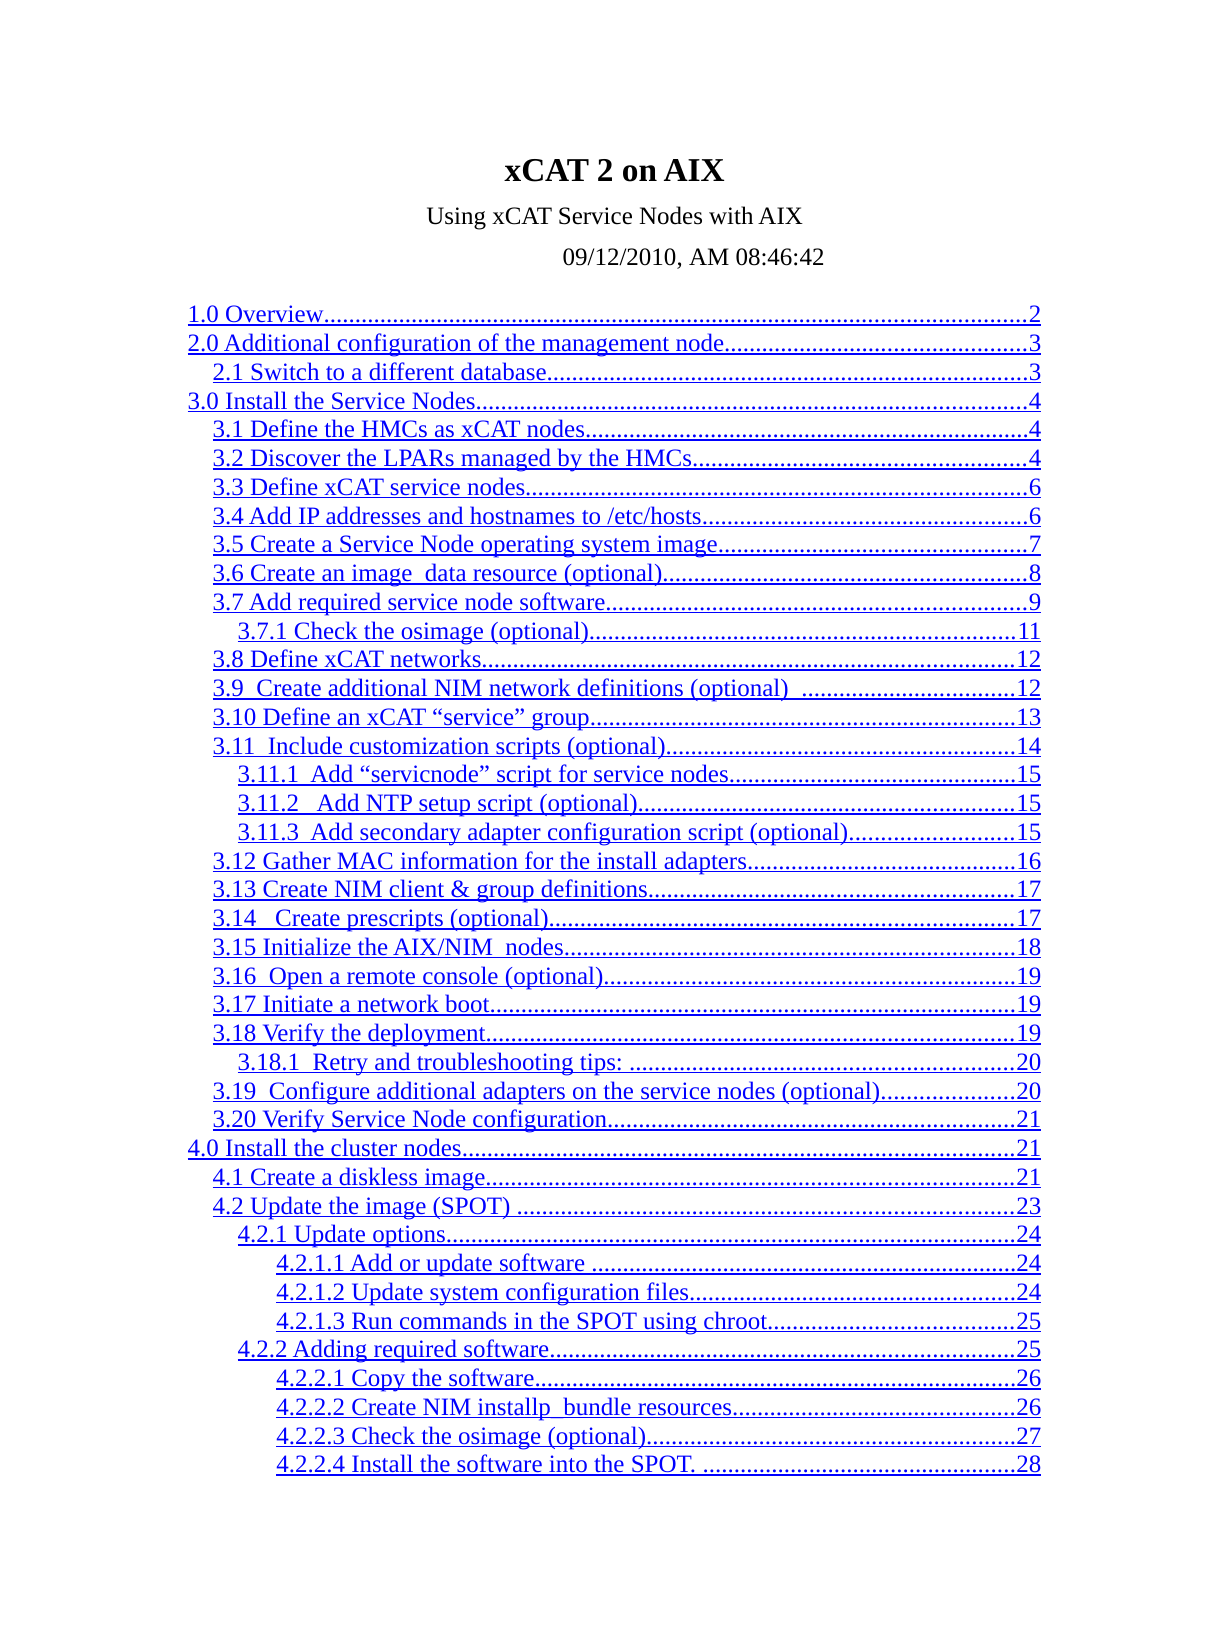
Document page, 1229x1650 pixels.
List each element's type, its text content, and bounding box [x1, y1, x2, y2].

text 09/12/2010, AM 08:46:43 [562, 242, 1041, 271]
text 3.11.3 Add secondary adapter configuration script (optional) 15 [237, 817, 1041, 842]
text Using xCAT Service Nodes with AIX [187, 201, 1041, 229]
text 3.11.2 Add NTP setup script (optional) 15 [237, 788, 1041, 813]
text 3.11.1 Add “servicnode” script for service nodes 15 [237, 759, 1041, 784]
text 3.15 Initialize the AIX/NIM nodes 18 [212, 932, 1041, 957]
text 4.1 Create a diskless image 21 [212, 1162, 1041, 1187]
text 2.1 Switch to a different database 3 [212, 357, 1041, 382]
text 3.17 Initiate a network boot 19 [212, 989, 1041, 1014]
text 4.2.2.2 Create NIM installp_bundle resources 26 [276, 1392, 1041, 1417]
text 4.2.2.4 Install the software into the SPOT. 28 [276, 1449, 1041, 1474]
text 3.18.1 Retry and troubleshooting tips: 20 [237, 1047, 1041, 1072]
text 4.2.2.1 Copy the software. 26 [276, 1363, 1041, 1388]
text 3.14 Create prescripts (optional) 17 [212, 903, 1041, 928]
text 4.2.1.3 Run commands in the SPOT using chroot. 25 [276, 1306, 1041, 1331]
text 4.2.1.1 Add or update software 24 [276, 1248, 1041, 1273]
text xCAT 2 on AIX [187, 150, 1041, 188]
text 3.2 Discover the LPARs managed by the HMCs 4 [212, 443, 1041, 468]
text 3.16 Open a remote console (optional) 19 [212, 961, 1041, 986]
text 2.0 Additional configuration of the management node 3 [187, 328, 1041, 353]
text 3.1 Define the HMCs as xCAT nodes 4 [212, 414, 1041, 439]
text 3.19 Configure additional adapters on the service nodes (optional) 20 [212, 1076, 1041, 1101]
text 3.18 Verify the deployment 19 [212, 1018, 1041, 1043]
text 3.5 Create a Service Node operating system image 7 [212, 529, 1041, 554]
text 3.3 Define xCAT service nodes 6 [212, 472, 1041, 497]
text 3.7.1 Check the osimage (optional) 11 [237, 616, 1041, 641]
text 3.4 Add IP addresses and hostnames to /etc/hosts 6 [212, 501, 1041, 526]
text 3.12 Gather MAC information for the install adapters. 16 [212, 846, 1041, 871]
text 3.7 Add required service node software 9 [212, 587, 1041, 612]
text 4.2.1 Update options 24 [237, 1219, 1041, 1244]
text 4.2.1.2 Update system configuration files. 24 [276, 1277, 1041, 1302]
text 3.0 Install the Service Nodes 4 [187, 386, 1041, 411]
text 4.2.2 Adding required software 25 [237, 1334, 1041, 1359]
text 4.2.2.3 Check the osimage (optional) 27 [276, 1421, 1041, 1446]
text 3.8 Define xCAT networks 12 [212, 644, 1041, 669]
text 3.10 Define an xCAT “service” group 13 [212, 702, 1041, 727]
text 4.2 Update the image (SPOT) 23 [212, 1191, 1041, 1216]
text 3.9 Create additional NIM network definitions (optional) 12 [212, 673, 1041, 698]
text 3.20 Verify Service Node configuration 21 [212, 1104, 1041, 1129]
text 3.11 Include customization scripts (optional) 14 [212, 731, 1041, 756]
text 1.0 Overview 2 [187, 299, 1041, 324]
text 3.6 Create an image_data resource (optional) 8 [212, 558, 1041, 583]
text 4.0 Install the cluster nodes 21 [187, 1133, 1041, 1158]
text 3.13 Create NIM client & group definitions 17 [212, 874, 1041, 899]
